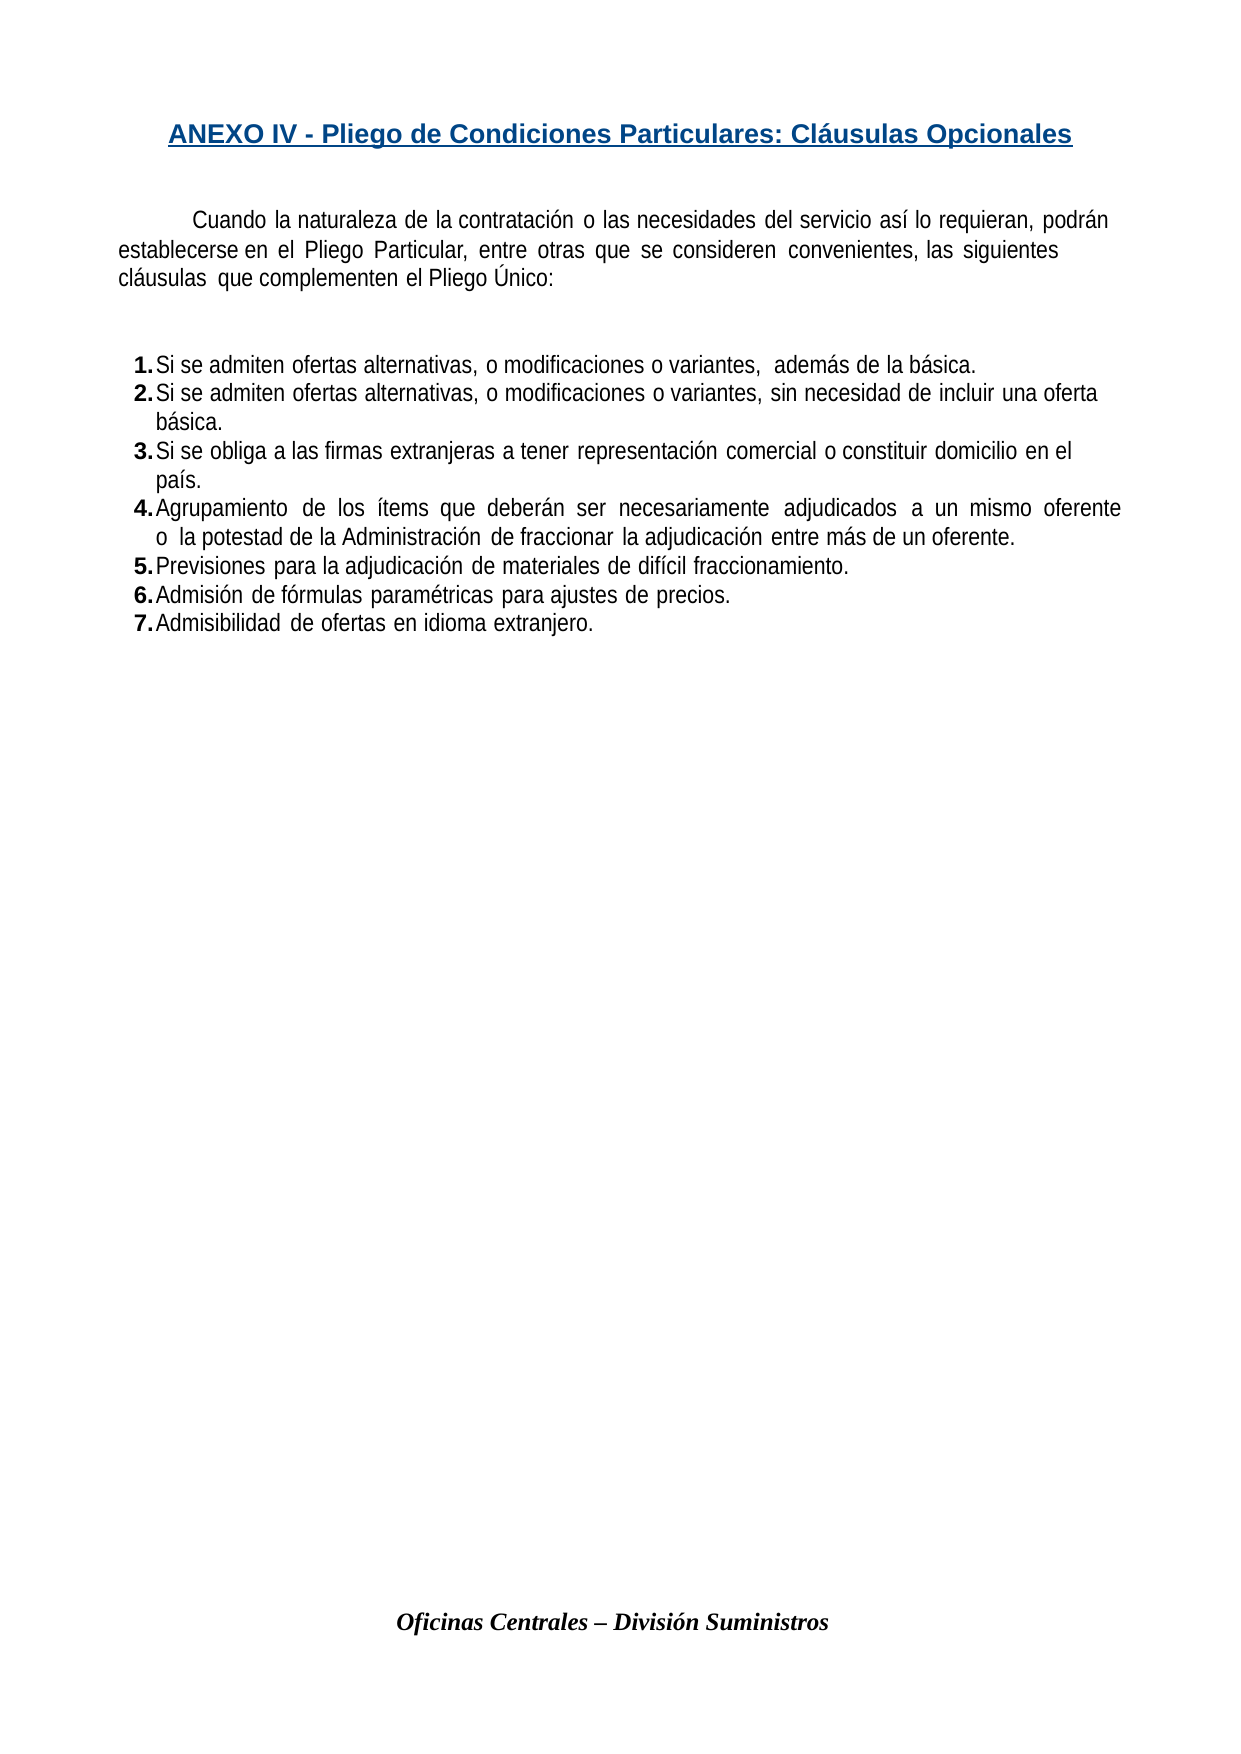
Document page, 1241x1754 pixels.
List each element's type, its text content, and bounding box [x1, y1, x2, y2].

list Agrupamiento de los ítems que deberán ser necesariamente adjudicados a un mismo oferente o la potestad de la Administración de fraccionar la adjudicación entre más de un oferente. [133, 493, 1122, 551]
list Admisión de fórmulas paramétricas para ajustes de precios. [133, 579, 1122, 608]
list Admisibilidad de ofertas en idioma extranjero. [133, 608, 1122, 637]
list Si se admiten ofertas alternativas, o modificaciones o variantes, sin necesidad de incluir una oferta básica. [133, 378, 1122, 436]
text ANEXO IV - Pliego de Condiciones Particulares: Cláusulas Opcionales [118, 118, 1122, 149]
list Si se admiten ofertas alternativas, o modificaciones o variantes, además de la básica. [133, 349, 1122, 378]
list Previsiones para la adjudicación de materiales de difícil fraccionamiento. [133, 551, 1122, 579]
list Si se obliga a las firmas extranjeras a tener representación comercial o constituir domicilio en el país. [133, 436, 1122, 493]
text Cuando la naturaleza de la contratación o las necesidades del servicio así lo requieran, podrán establecerse en el Pliego Particular, entre otras que se consideren convenientes, las siguientes cláusulas que complementen el Pliego Único: [118, 203, 1122, 292]
